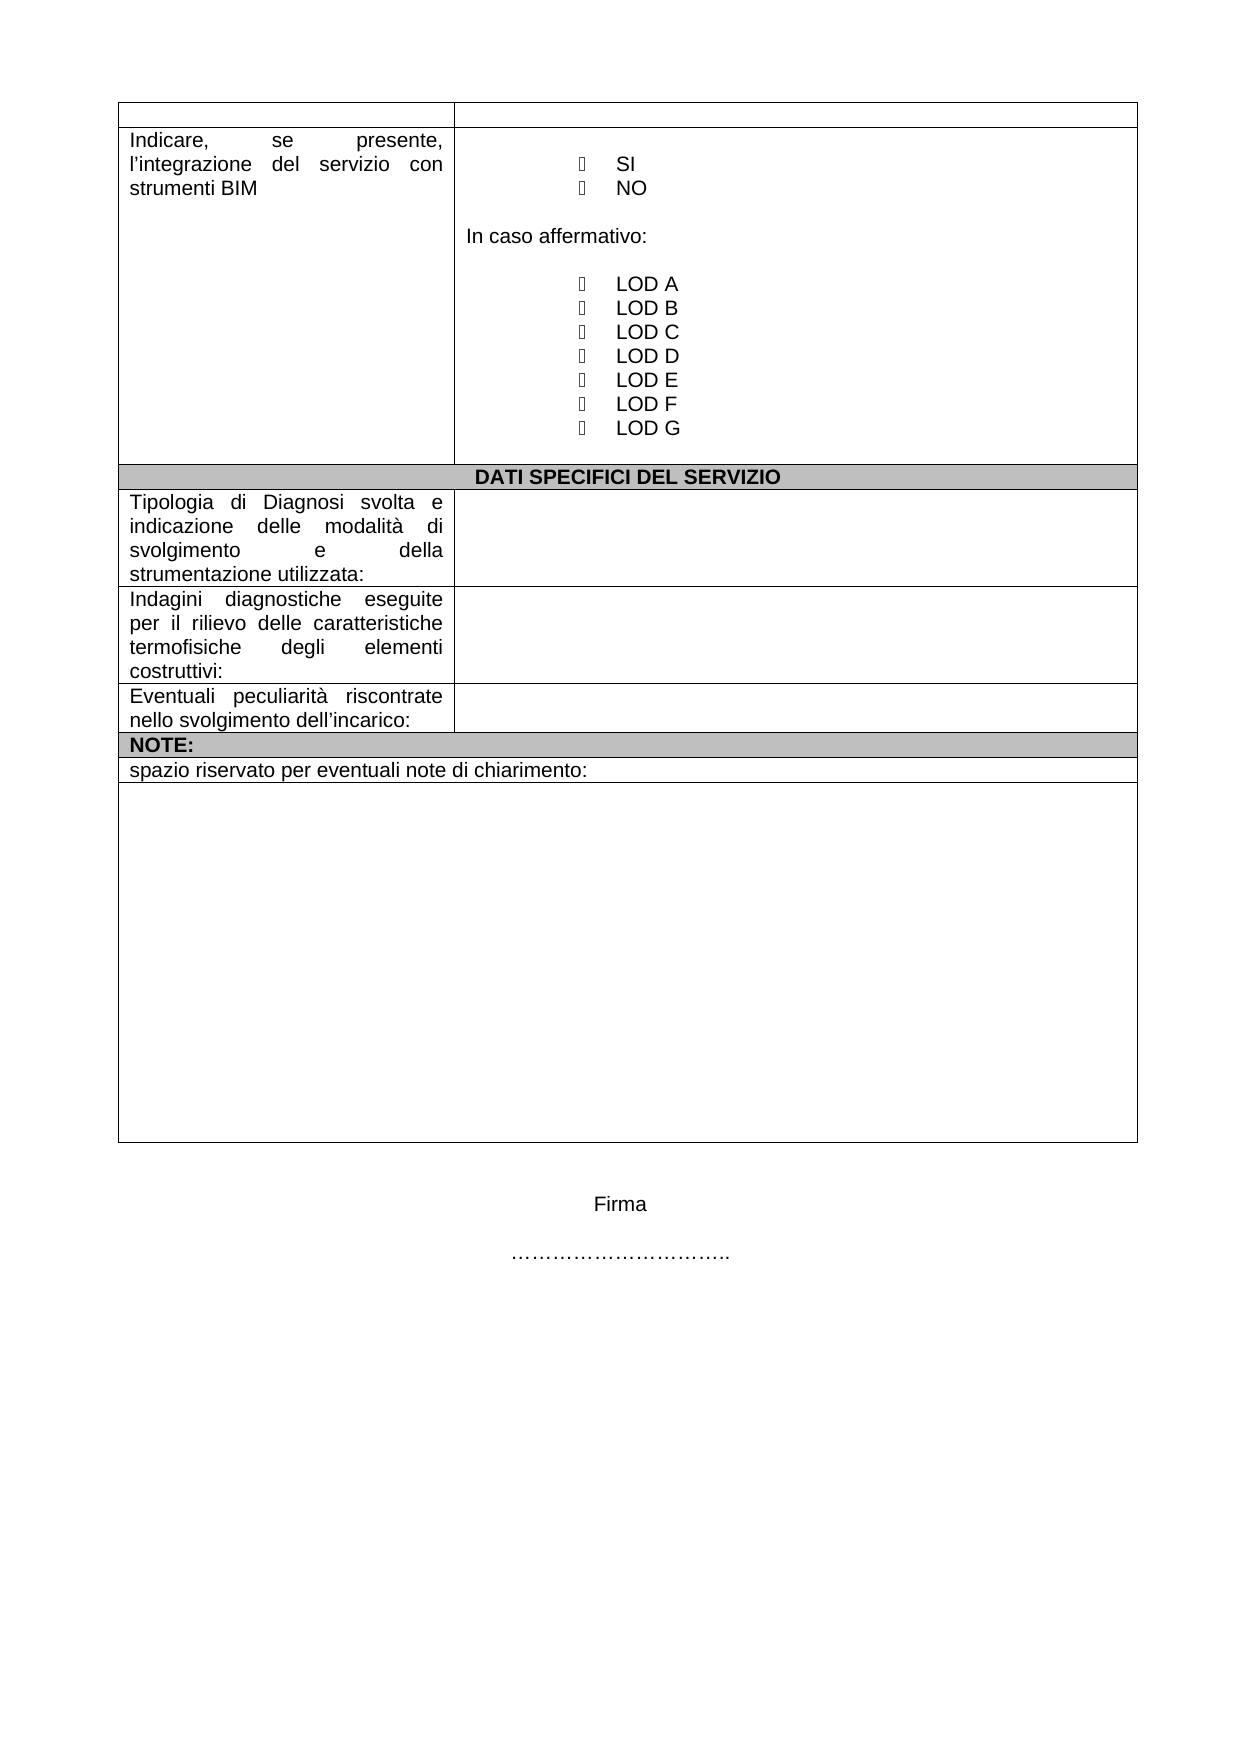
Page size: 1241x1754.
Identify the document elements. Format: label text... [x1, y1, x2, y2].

table_cell [455, 684, 1137, 732]
table_cell [119, 783, 1137, 1142]
table_cell [455, 103, 1137, 127]
text ………………………….. [118, 1240, 1122, 1264]
table_cell Indagini diagnostiche eseguite per il rilievo delle caratteristiche termofisiche degli elementi costruttivi: [119, 587, 454, 683]
table_cell DATI SPECIFICI DEL SERVIZIO [119, 465, 1137, 489]
table_cell Tipologia di Diagnosi svolta e indicazione delle modalità di svolgimento e della strumentazione utilizzata: [119, 490, 454, 586]
table_cell SI NO In caso affermativo: LOD A LOD B LOD C LOD D LOD E LOD F LOD G [455, 128, 1137, 464]
table_cell [119, 103, 454, 127]
text Firma [118, 1192, 1122, 1216]
table_cell Indicare, se presente, l’integrazione del servizio con strumenti BIM [119, 128, 454, 464]
table_cell NOTE: [119, 733, 1137, 757]
table_cell spazio riservato per eventuali note di chiarimento: [119, 758, 1137, 782]
table_cell [455, 587, 1137, 683]
table_cell [455, 490, 1137, 586]
table_cell Eventuali peculiarità riscontrate nello svolgimento dell’incarico: [119, 684, 454, 732]
